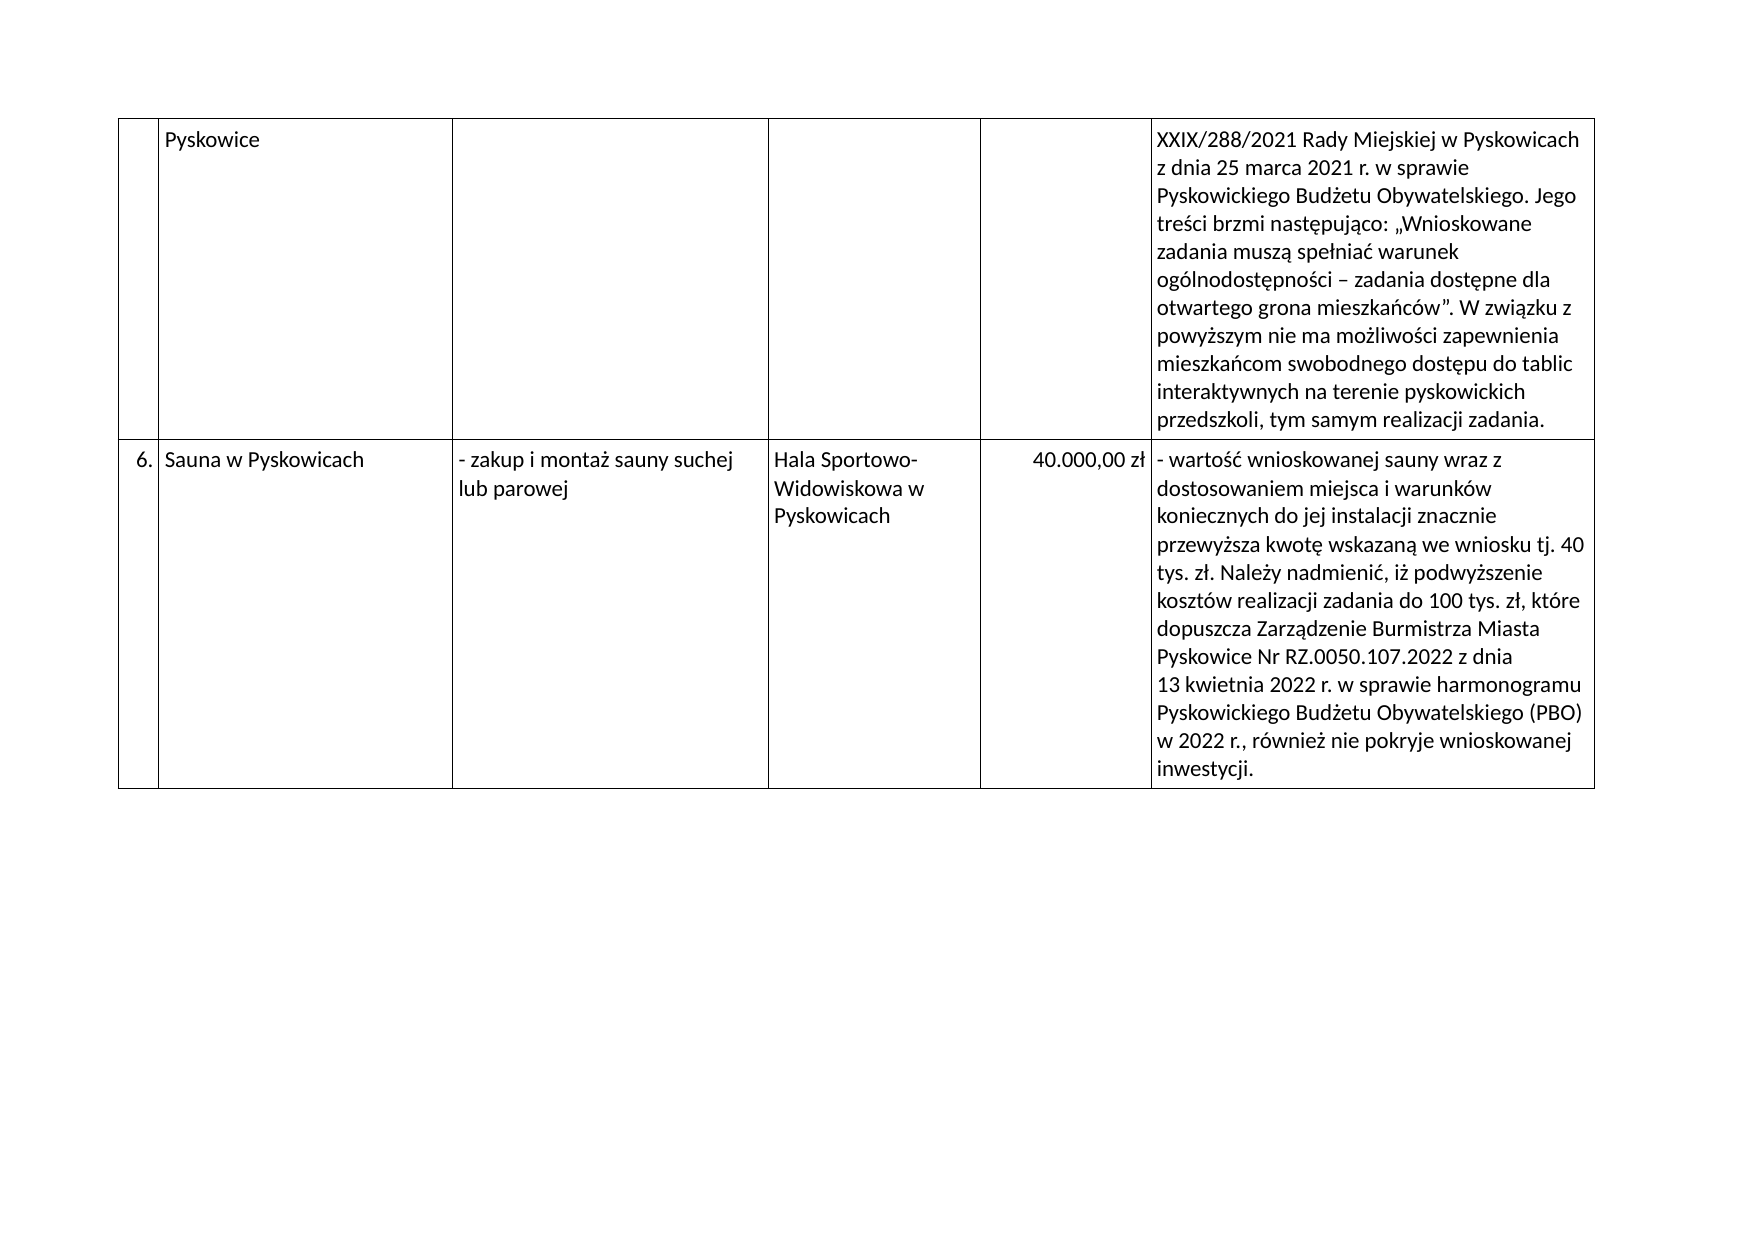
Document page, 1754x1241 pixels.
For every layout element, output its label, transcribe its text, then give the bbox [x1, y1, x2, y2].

table_cell Sauna w Pyskowicach [159, 440, 452, 788]
table_cell - zakup i montaż sauny suchej lub parowej [453, 440, 768, 788]
table_cell [981, 119, 1151, 439]
table_cell [769, 119, 980, 439]
table_cell Hala Sportowo-Widowiskowa w Pyskowicach [769, 440, 980, 788]
table_cell Pyskowice [159, 119, 452, 439]
table_cell 40.000,00 zł [981, 440, 1151, 788]
table_cell - wartość wnioskowanej sauny wraz z dostosowaniem miejsca i warunków koniecznych do jej instalacji znacznie przewyższa kwotę wskazaną we wniosku tj. 40 tys. zł. Należy nadmienić, iż podwyższenie kosztów realizacji zadania do 100 tys. zł, które dopuszcza Zarządzenie Burmistrza Miasta Pyskowice Nr RZ.0050.107.2022 z dnia 13 kwietnia 2022 r. w sprawie harmonogramu Pyskowickiego Budżetu Obywatelskiego (PBO) w 2022 r., również nie pokryje wnioskowanej inwestycji. [1152, 440, 1594, 788]
table_cell 6. [119, 440, 158, 788]
table_cell [453, 119, 768, 439]
table_cell XXIX/288/2021 Rady Miejskiej w Pyskowicach z dnia 25 marca 2021 r. w sprawie Pyskowickiego Budżetu Obywatelskiego. Jego treści brzmi następująco: „Wnioskowane zadania muszą spełniać warunek ogólnodostępności – zadania dostępne dla otwartego grona mieszkańców”. W związku z powyższym nie ma możliwości zapewnienia mieszkańcom swobodnego dostępu do tablic interaktywnych na terenie pyskowickich przedszkoli, tym samym realizacji zadania. [1152, 119, 1594, 439]
table_cell [119, 119, 158, 439]
